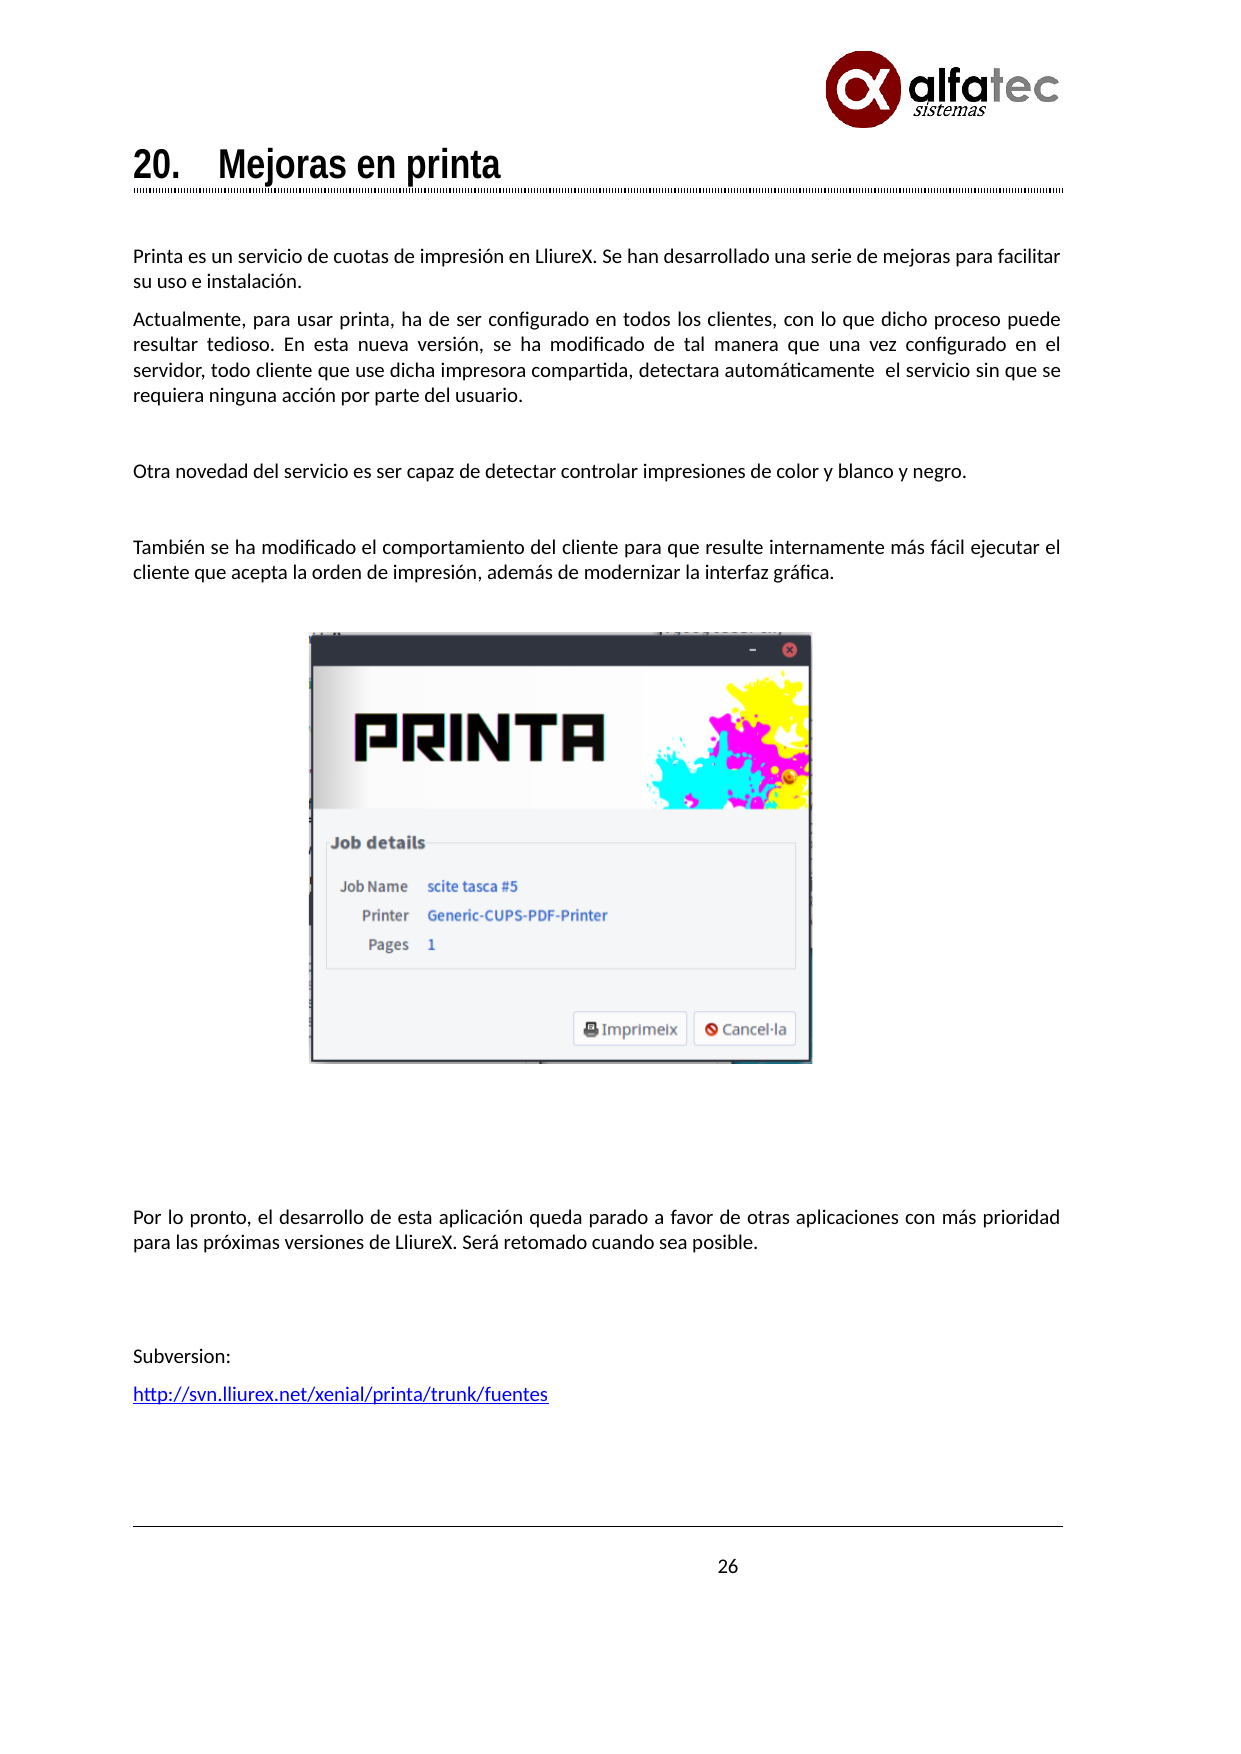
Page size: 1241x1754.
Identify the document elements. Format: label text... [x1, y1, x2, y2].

text Otra novedad del servicio es ser capaz de detectar controlar impresiones de color y blanco y negro. [133, 458, 1063, 484]
picture [825, 51, 1061, 128]
text Actualmente, para usar printa, ha de ser configurado en todos los clientes, con lo que dicho proceso puede resultar tedioso. En esta nueva versión, se ha modificado de tal manera que una vez configurado en el servidor, todo cliente que use dicha impresora compartida, detectara automáticamente el servicio sin que se requiera ninguna acción por parte del usuario. [133, 306, 1063, 408]
text http://svn.lliurex.net/xenial/printa/trunk/fuentes [133, 1381, 1063, 1407]
text Por lo pronto, el desarrollo de esta aplicación queda parado a favor de otras aplicaciones con más prioridad para las próximas versiones de LliureX. Será retomado cuando sea posible. [133, 1204, 1063, 1255]
text Printa es un servicio de cuotas de impresión en LliureX. Se han desarrollado una serie de mejoras para facilitar su uso e instalación. [133, 243, 1063, 294]
text También se ha modificado el comportamiento del cliente para que resulte internamente más fácil ejecutar el cliente que acepta la orden de impresión, además de modernizar la interfaz gráfica. [133, 534, 1063, 585]
subtitle Mejoras en printa [133, 148, 1063, 193]
picture [308, 632, 813, 1064]
text Subversion: [133, 1343, 1063, 1369]
